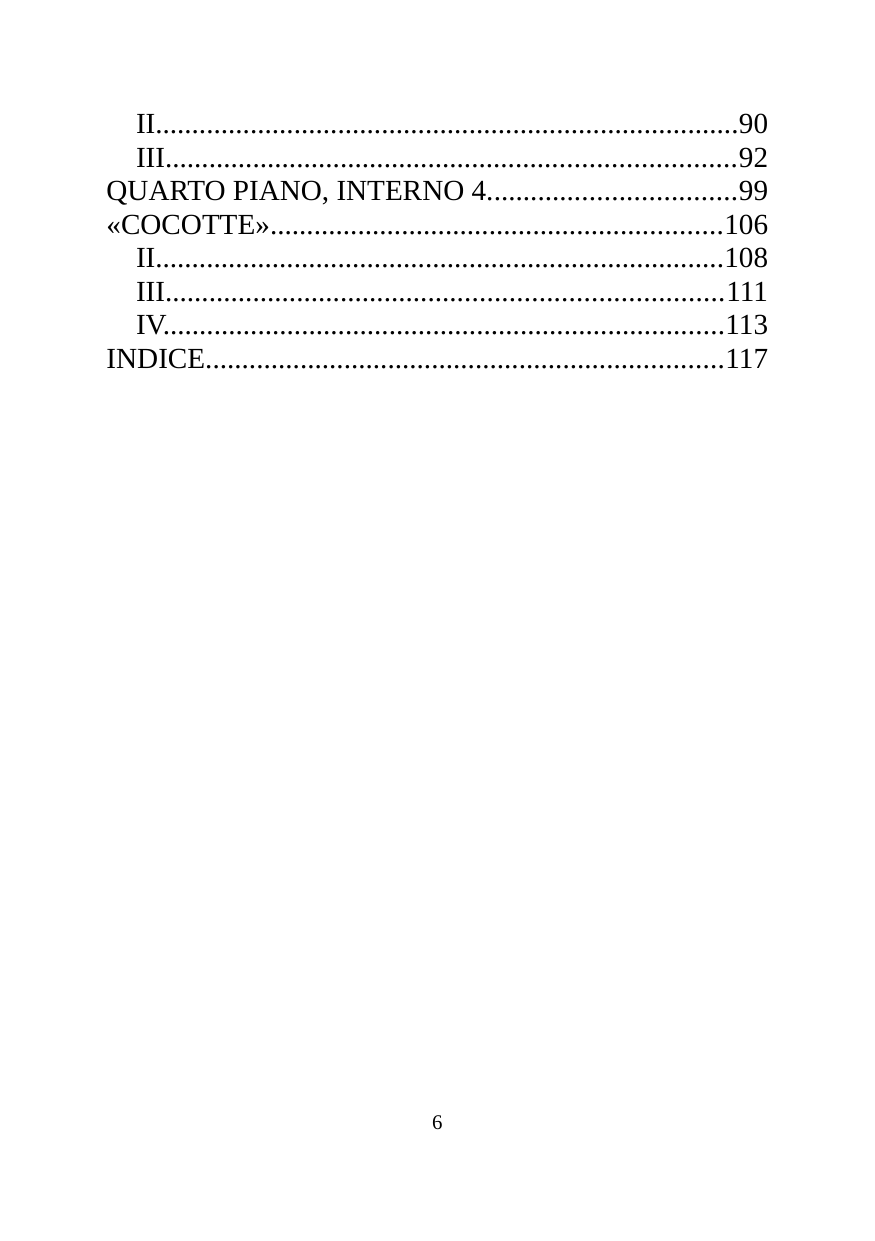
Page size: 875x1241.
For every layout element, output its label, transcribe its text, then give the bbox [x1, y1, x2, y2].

text III. 92 [136, 140, 768, 173]
text «COCOTTE» 106 [106, 207, 768, 240]
text II. 108 [136, 240, 768, 274]
text QUARTO PIANO, INTERNO 4. 99 [106, 173, 768, 207]
text II. 90 [136, 106, 768, 140]
text IV. 113 [136, 307, 768, 341]
text III. 111 [136, 274, 768, 307]
text INDICE 117 [106, 341, 768, 374]
